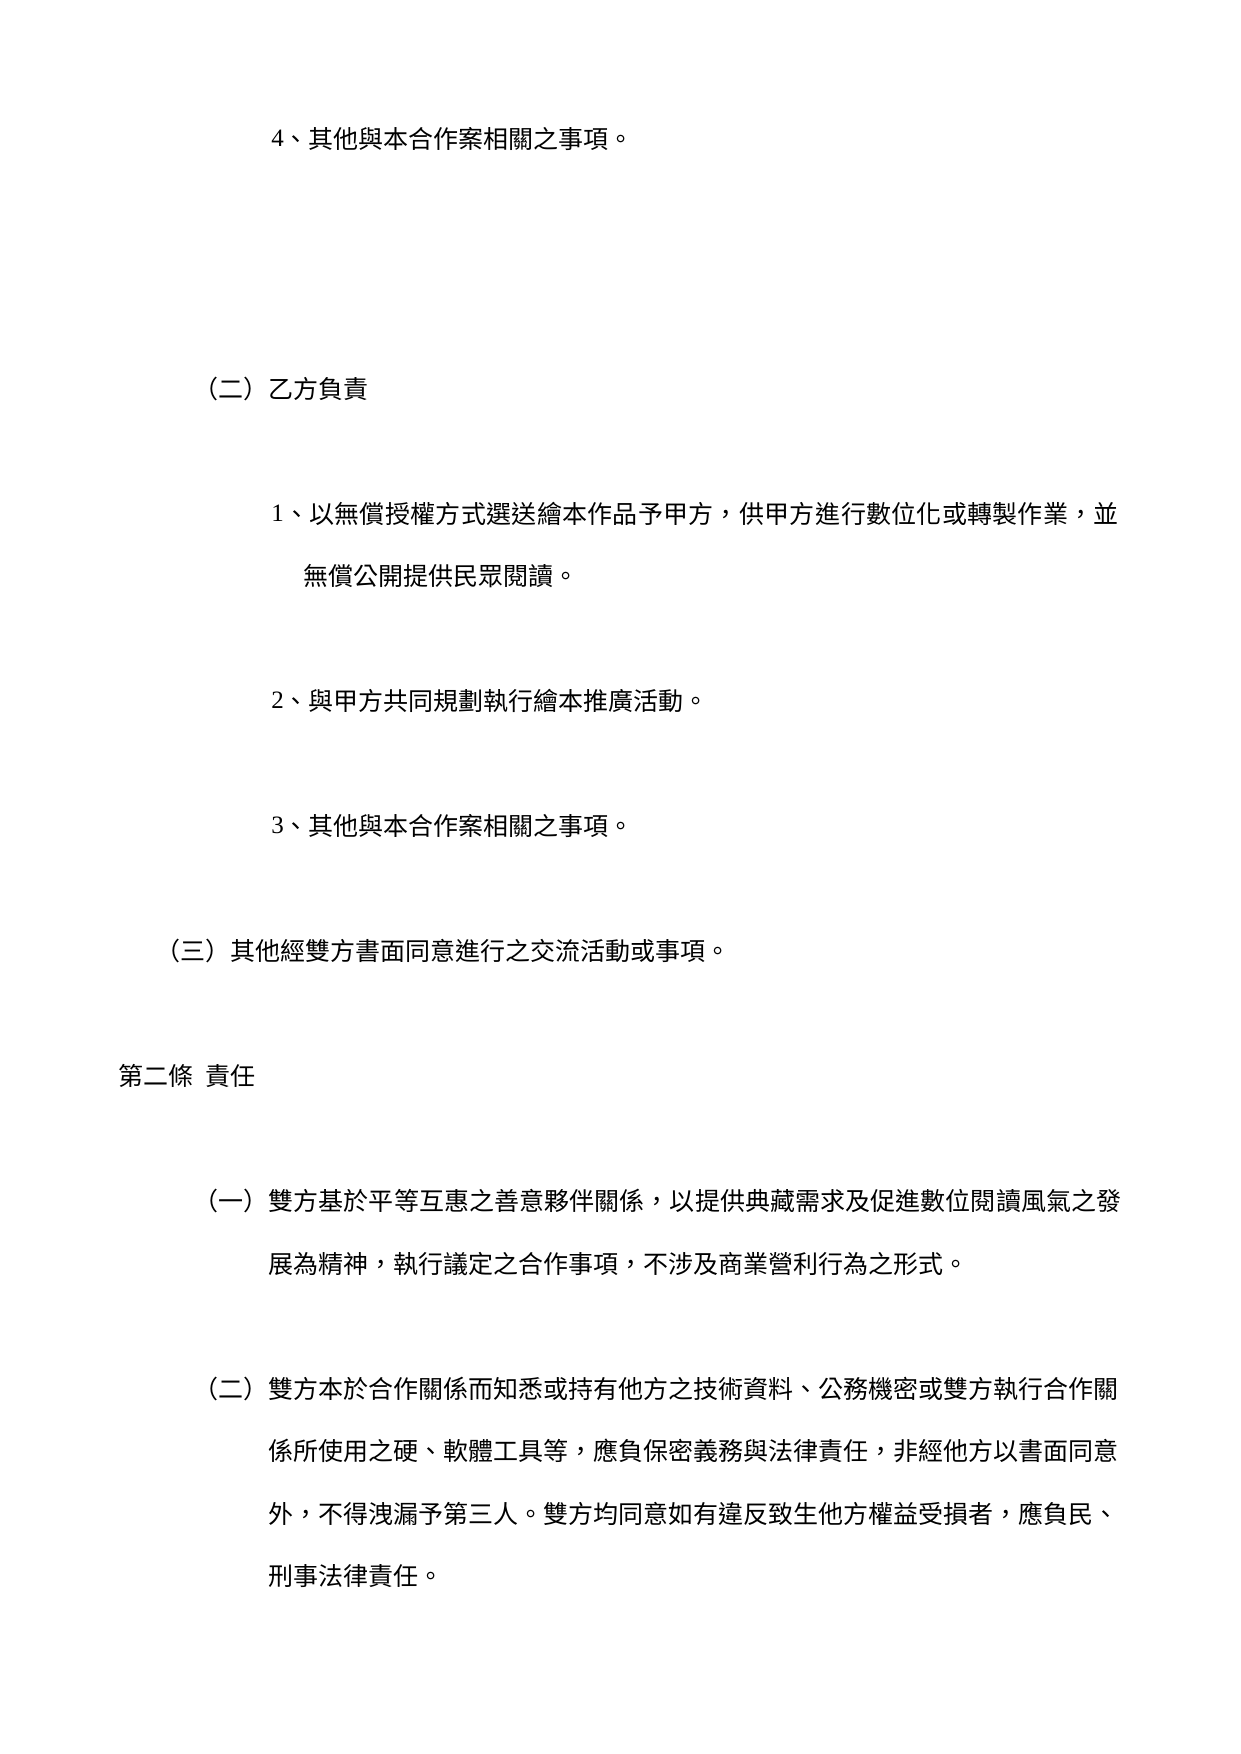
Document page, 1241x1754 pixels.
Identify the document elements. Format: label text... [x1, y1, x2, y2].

text （二）乙方負責 [118, 346, 1122, 408]
text （一）雙方基於平等互惠之善意夥伴關係，以提供典藏需求及促進數位閱讀風氣之發展為精神，執行議定之合作事項，不涉及商業營利行為之形式。 [193, 1158, 1122, 1283]
text 2、與甲方共同規劃執行繪本推廣活動。 [271, 658, 1122, 721]
text 3、其他與本合作案相關之事項。 [271, 783, 1122, 846]
text 1、以無償授權方式選送繪本作品予甲方，供甲方進行數位化或轉製作業，並無償公開提供民眾閱讀。 [271, 471, 1122, 596]
text （三）其他經雙方書面同意進行之交流活動或事項。 [118, 908, 1134, 971]
text （二）雙方本於合作關係而知悉或持有他方之技術資料、公務機密或雙方執行合作關係所使用之硬、軟體工具等，應負保密義務與法律責任，非經他方以書面同意外，不得洩漏予第三人。雙方均同意如有違反致生他方權益受損者，應負民、刑事法律責任。 [193, 1346, 1122, 1596]
text 4、其他與本合作案相關之事項。 [271, 96, 1122, 158]
text 第二條 責任 [118, 1033, 1122, 1096]
